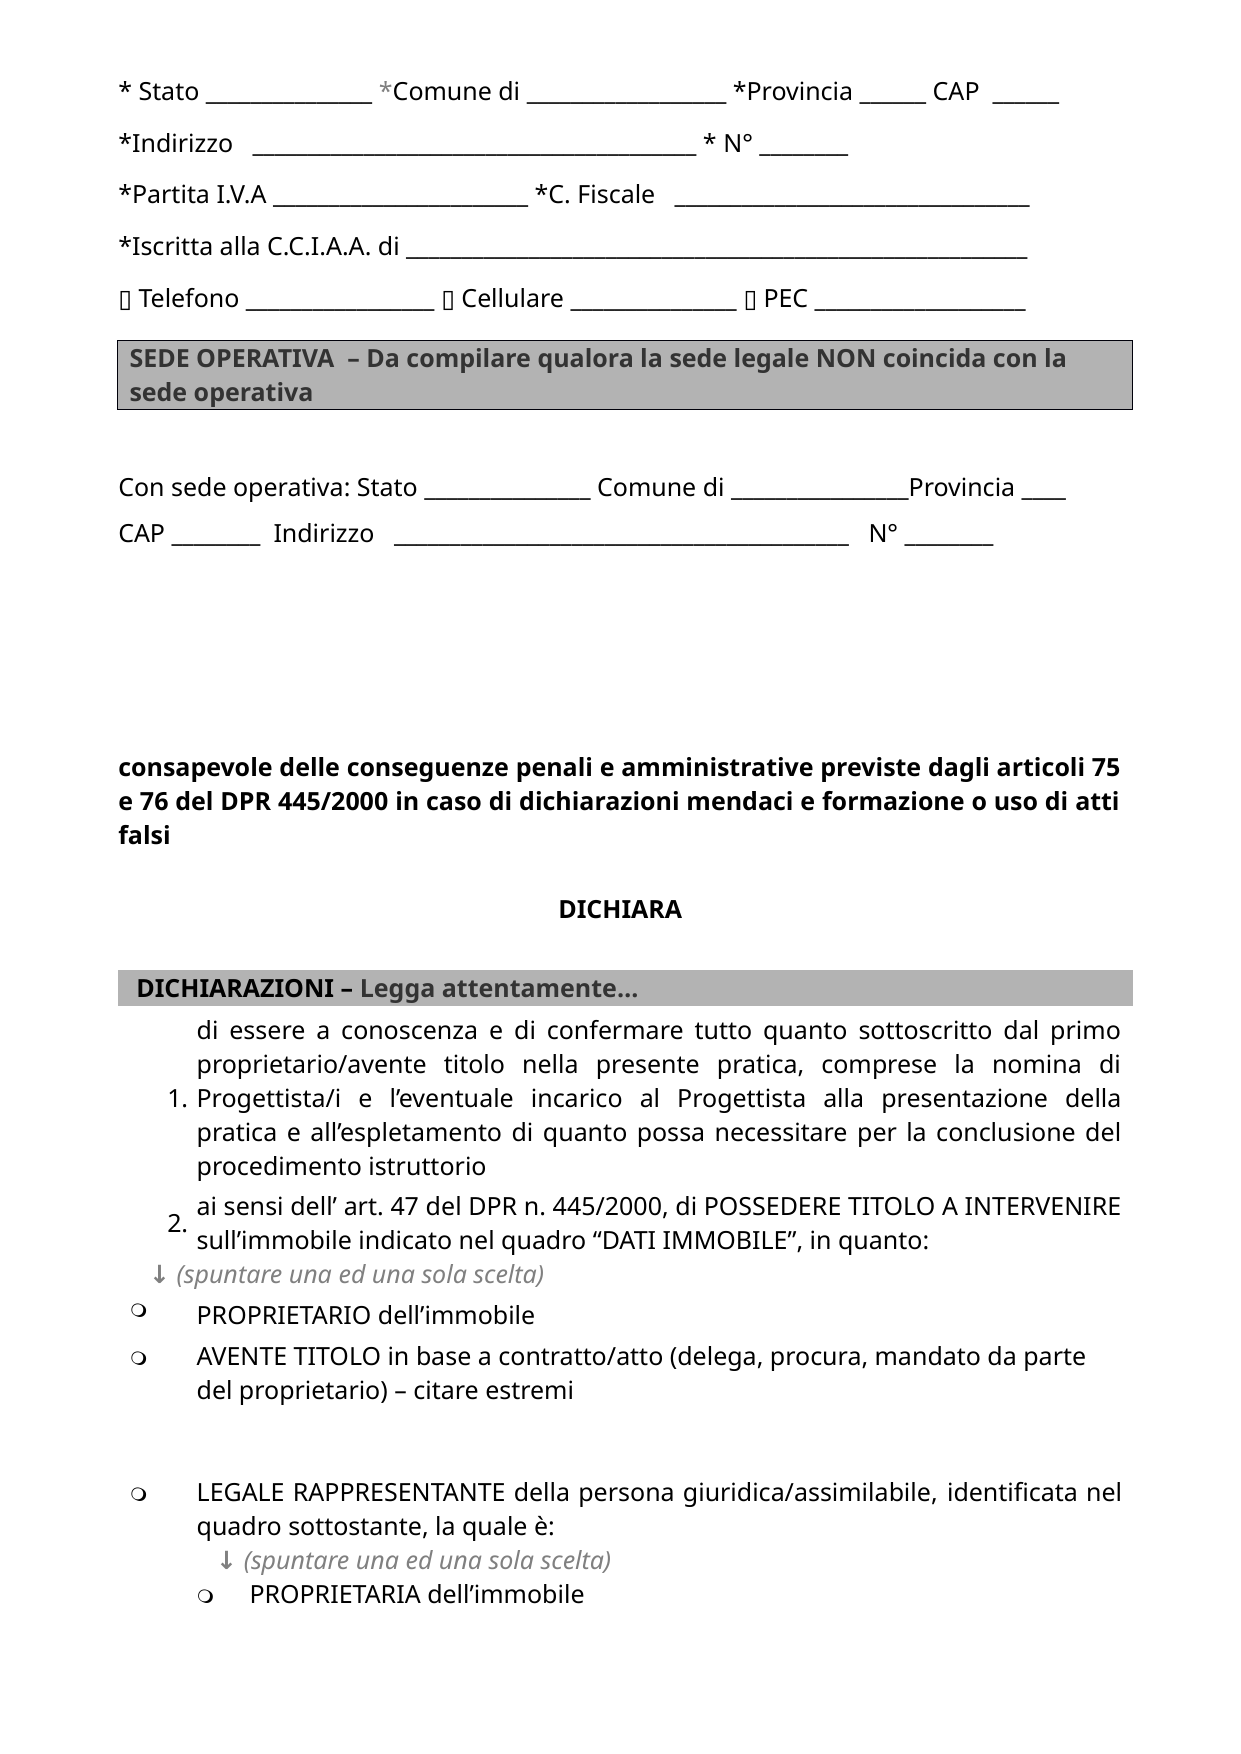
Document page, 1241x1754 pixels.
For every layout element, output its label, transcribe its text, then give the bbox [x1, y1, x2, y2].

table_cell [118, 1475, 185, 1611]
text * Stato _______________ *Comune di __________________ *Provincia ______ CAP ______ [118, 74, 1122, 108]
text *Iscritta alla C.C.I.A.A. di ________________________________________________________ [118, 229, 1122, 263]
table_cell [118, 1291, 185, 1338]
text Con sede operativa: Stato _______________ Comune di ________________Provincia ____ [118, 469, 1122, 503]
text CAP ________ Indirizzo _________________________________________ N° ________ [118, 516, 1122, 550]
table_cell PROPRIETARIA dell’immobile [238, 1577, 1133, 1611]
table_cell ↓ (spuntare una ed una sola scelta) [118, 1257, 1133, 1291]
table_cell [118, 1189, 185, 1257]
table_cell ai sensi dell’ art. 47 del DPR n. 445/2000, di POSSEDERE TITOLO A INTERVENIRE sull’immobile indicato nel quadro “DATI IMMOBILE”, in quanto: [185, 1189, 1133, 1257]
text *Indirizzo ________________________________________ * N° ________ [118, 126, 1122, 159]
table_header DICHIARAZIONI – Legga attentamente… [118, 970, 1133, 1006]
table_cell di essere a conoscenza e di confermare tutto quanto sottoscritto dal primo proprietario/avente titolo nella presente pratica, comprese la nomina di Progettista/i e l’eventuale incarico al Progettista alla presentazione della pratica e all’espletamento di quanto possa necessitare per la conclusione del procedimento istruttorio [185, 1006, 1133, 1189]
table_cell [118, 1339, 185, 1475]
table_cell ↓ (spuntare una ed una sola scelta) [185, 1543, 1133, 1577]
text ▯ Telefono _________________ ▯ Cellulare _______________ ▯ PEC ___________________ [118, 281, 1122, 314]
table_cell [118, 1006, 185, 1189]
table_header SEDE OPERATIVA – Da compilare qualora la sede legale NON coincida con la sede operativa [118, 341, 1132, 409]
table_cell PROPRIETARIO dell’immobile [185, 1291, 1133, 1338]
table_cell [185, 1577, 238, 1611]
table_cell AVENTE TITOLO in base a contratto/atto (delega, procura, mandato da parte del proprietario) – citare estremi [185, 1339, 1133, 1475]
subtitle DICHIARA [118, 892, 1122, 926]
text *Partita I.V.A _______________________ *C. Fiscale ________________________________ [118, 177, 1122, 211]
table_cell LEGALE RAPPRESENTANTE della persona giuridica/assimilabile, identificata nel quadro sottostante, la quale è: [185, 1475, 1133, 1543]
text consapevole delle conseguenze penali e amministrative previste dagli articoli 75 e 76 del DPR 445/2000 in caso di dichiarazioni mendaci e formazione o uso di atti falsi [118, 749, 1122, 852]
